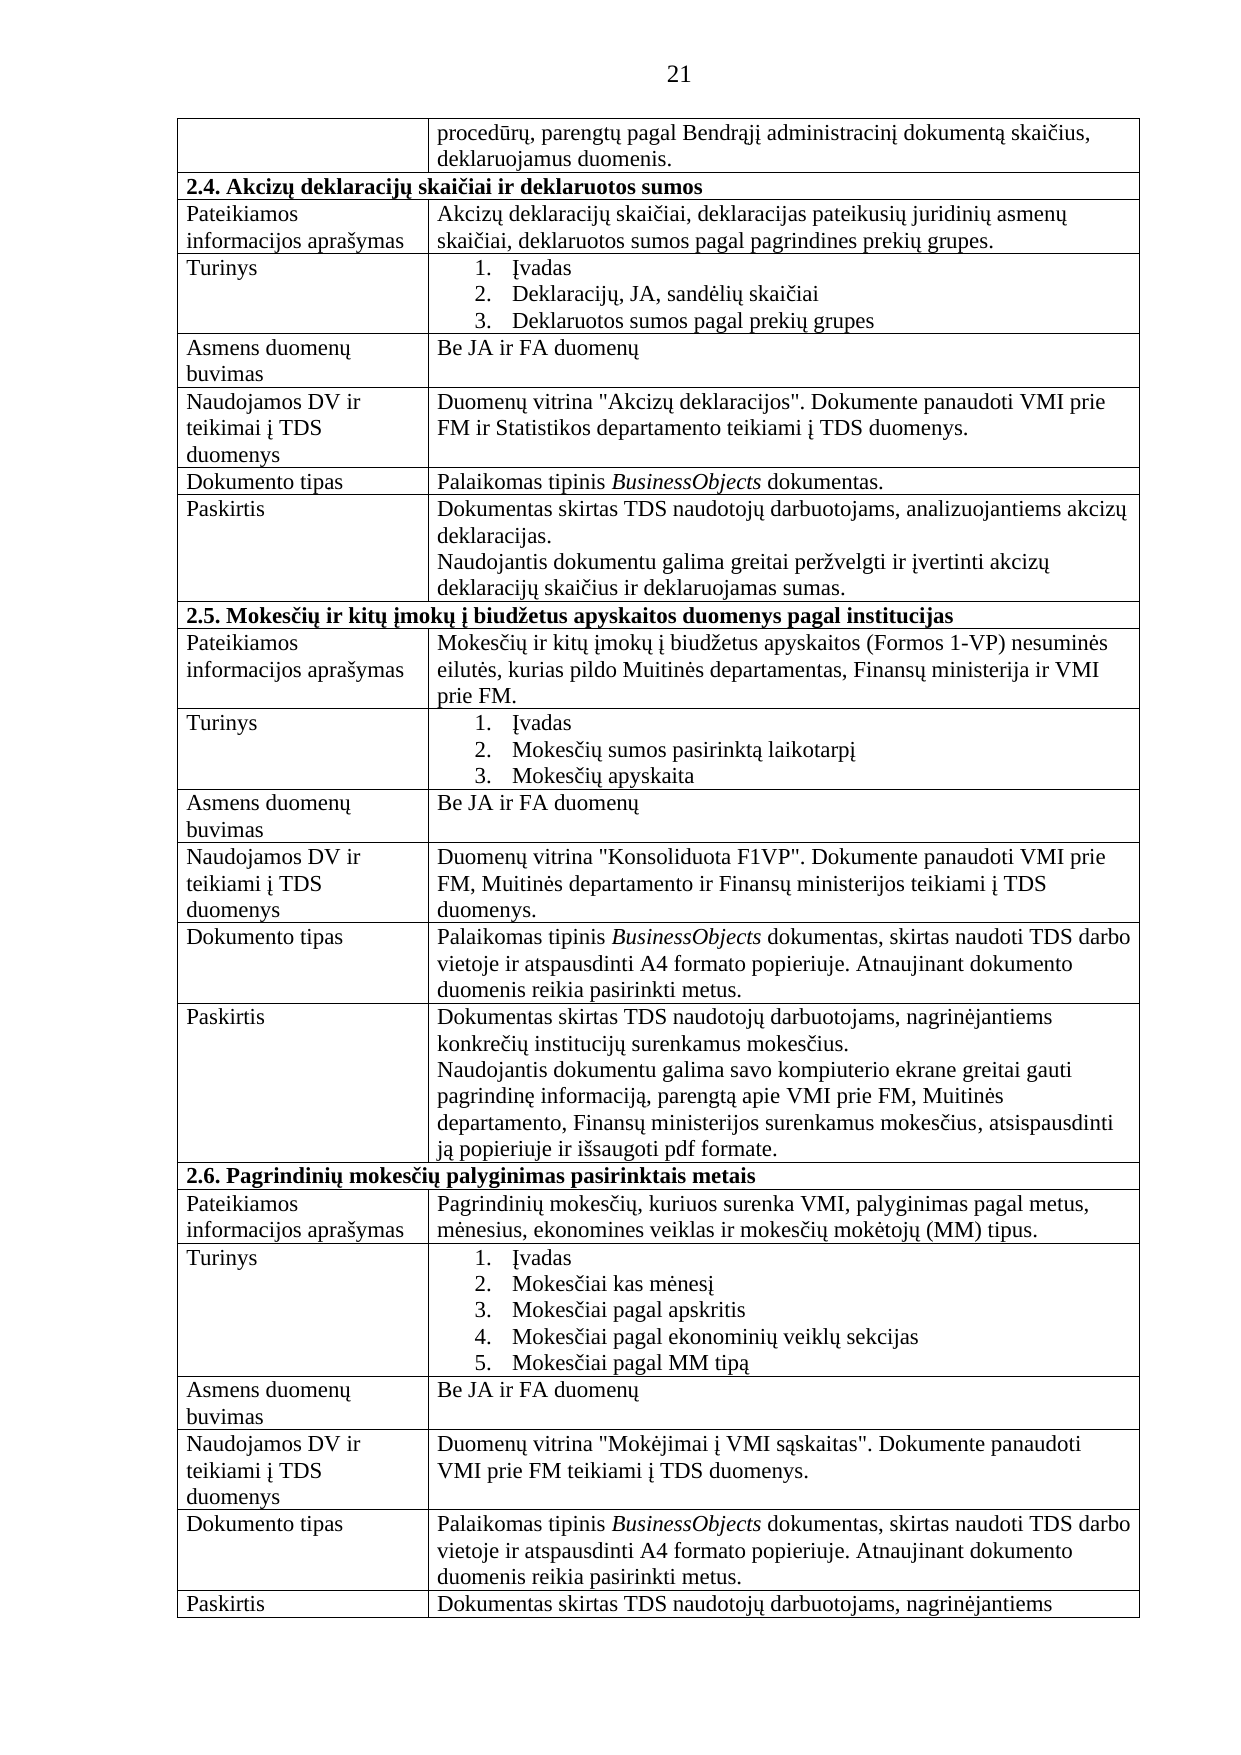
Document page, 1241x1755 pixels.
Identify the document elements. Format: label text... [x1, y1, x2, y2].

table_cell Dokumentas skirtas TDS naudotojų darbuotojams, nagrinėjantiems konkrečių institucijų surenkamus mokesčius. Naudojantis dokumentu galima savo kompiuterio ekrane greitai gauti pagrindinę informaciją, parengtą apie VMI prie FM, Muitinės departamento, Finansų ministerijos surenkamus mokesčius, atsispausdinti ją popieriuje ir išsaugoti pdf formate. [429, 1004, 1139, 1162]
table_cell Be JA ir FA duomenų [429, 790, 1139, 842]
table_cell Dokumento tipas [178, 1510, 428, 1589]
table_cell Asmens duomenų buvimas [178, 334, 428, 387]
table_cell Dokumentas skirtas TDS naudotojų darbuotojams, analizuojantiems akcizų deklaracijas. Naudojantis dokumentu galima greitai peržvelgti ir įvertinti akcizų deklaracijų skaičius ir deklaruojamas sumas. [429, 495, 1139, 601]
table_cell Pateikiamos informacijos aprašymas [178, 1190, 428, 1243]
table_cell Pateikiamos informacijos aprašymas [178, 629, 428, 708]
table_cell 1. Įvadas 2. Mokesčiai kas mėnesį 3. Mokesčiai pagal apskritis 4. Mokesčiai pagal ekonominių veiklų sekcijas 5. Mokesčiai pagal MM tipą [429, 1244, 1139, 1376]
table_cell 1. Įvadas 2. Deklaracijų, JA, sandėlių skaičiai 3. Deklaruotos sumos pagal prekių grupes [429, 254, 1139, 333]
table_cell Duomenų vitrina "Mokėjimai į VMI sąskaitas". Dokumente panaudoti VMI prie FM teikiami į TDS duomenys. [429, 1430, 1139, 1509]
table_cell Palaikomas tipinis BusinessObjects dokumentas, skirtas naudoti TDS darbo vietoje ir atspausdinti A4 formato popieriuje. Atnaujinant dokumento duomenis reikia pasirinkti metus. [429, 923, 1139, 1002]
table_cell Turinys [178, 254, 428, 333]
table_cell Paskirtis [178, 1004, 428, 1162]
table_cell 2.5. Mokesčių ir kitų įmokų į biudžetus apyskaitos duomenys pagal institucijas [178, 602, 1139, 628]
table_cell Dokumento tipas [178, 923, 428, 1002]
table_cell procedūrų, parengtų pagal Bendrąjį administracinį dokumentą skaičius, deklaruojamus duomenis. [429, 119, 1139, 172]
table_cell Palaikomas tipinis BusinessObjects dokumentas, skirtas naudoti TDS darbo vietoje ir atspausdinti A4 formato popieriuje. Atnaujinant dokumento duomenis reikia pasirinkti metus. [429, 1510, 1139, 1589]
table_cell Asmens duomenų buvimas [178, 1377, 428, 1429]
table_cell Akcizų deklaracijų skaičiai, deklaracijas pateikusių juridinių asmenų skaičiai, deklaruotos sumos pagal pagrindines prekių grupes. [429, 200, 1139, 253]
table_cell Palaikomas tipinis BusinessObjects dokumentas. [429, 468, 1139, 494]
table_cell 1. Įvadas 2. Mokesčių sumos pasirinktą laikotarpį 3. Mokesčių apyskaita [429, 709, 1139, 788]
table_cell Dokumentas skirtas TDS naudotojų darbuotojams, nagrinėjantiems [429, 1591, 1139, 1617]
table_cell Paskirtis [178, 1591, 428, 1617]
table_cell 2.6. Pagrindinių mokesčių palyginimas pasirinktais metais [178, 1163, 1139, 1189]
table_cell Turinys [178, 1244, 428, 1376]
table_cell Duomenų vitrina "Akcizų deklaracijos". Dokumente panaudoti VMI prie FM ir Statistikos departamento teikiami į TDS duomenys. [429, 388, 1139, 467]
table_cell Pagrindinių mokesčių, kuriuos surenka VMI, palyginimas pagal metus, mėnesius, ekonomines veiklas ir mokesčių mokėtojų (MM) tipus. [429, 1190, 1139, 1243]
table_cell Mokesčių ir kitų įmokų į biudžetus apyskaitos (Formos 1-VP) nesuminės eilutės, kurias pildo Muitinės departamentas, Finansų ministerija ir VMI prie FM. [429, 629, 1139, 708]
table_cell Paskirtis [178, 495, 428, 601]
table_cell Be JA ir FA duomenų [429, 1377, 1139, 1429]
table_cell Dokumento tipas [178, 468, 428, 494]
table_cell Turinys [178, 709, 428, 788]
table_cell Duomenų vitrina "Konsoliduota F1VP". Dokumente panaudoti VMI prie FM, Muitinės departamento ir Finansų ministerijos teikiami į TDS duomenys. [429, 843, 1139, 922]
table_cell Be JA ir FA duomenų [429, 334, 1139, 387]
table_cell Naudojamos DV ir teikiami į TDS duomenys [178, 843, 428, 922]
table_cell Asmens duomenų buvimas [178, 790, 428, 842]
table_cell 2.4. Akcizų deklaracijų skaičiai ir deklaruotos sumos [178, 173, 1139, 199]
table_cell Pateikiamos informacijos aprašymas [178, 200, 428, 253]
table_cell [178, 119, 428, 172]
table_cell Naudojamos DV ir teikiami į TDS duomenys [178, 1430, 428, 1509]
table_cell Naudojamos DV ir teikimai į TDS duomenys [178, 388, 428, 467]
